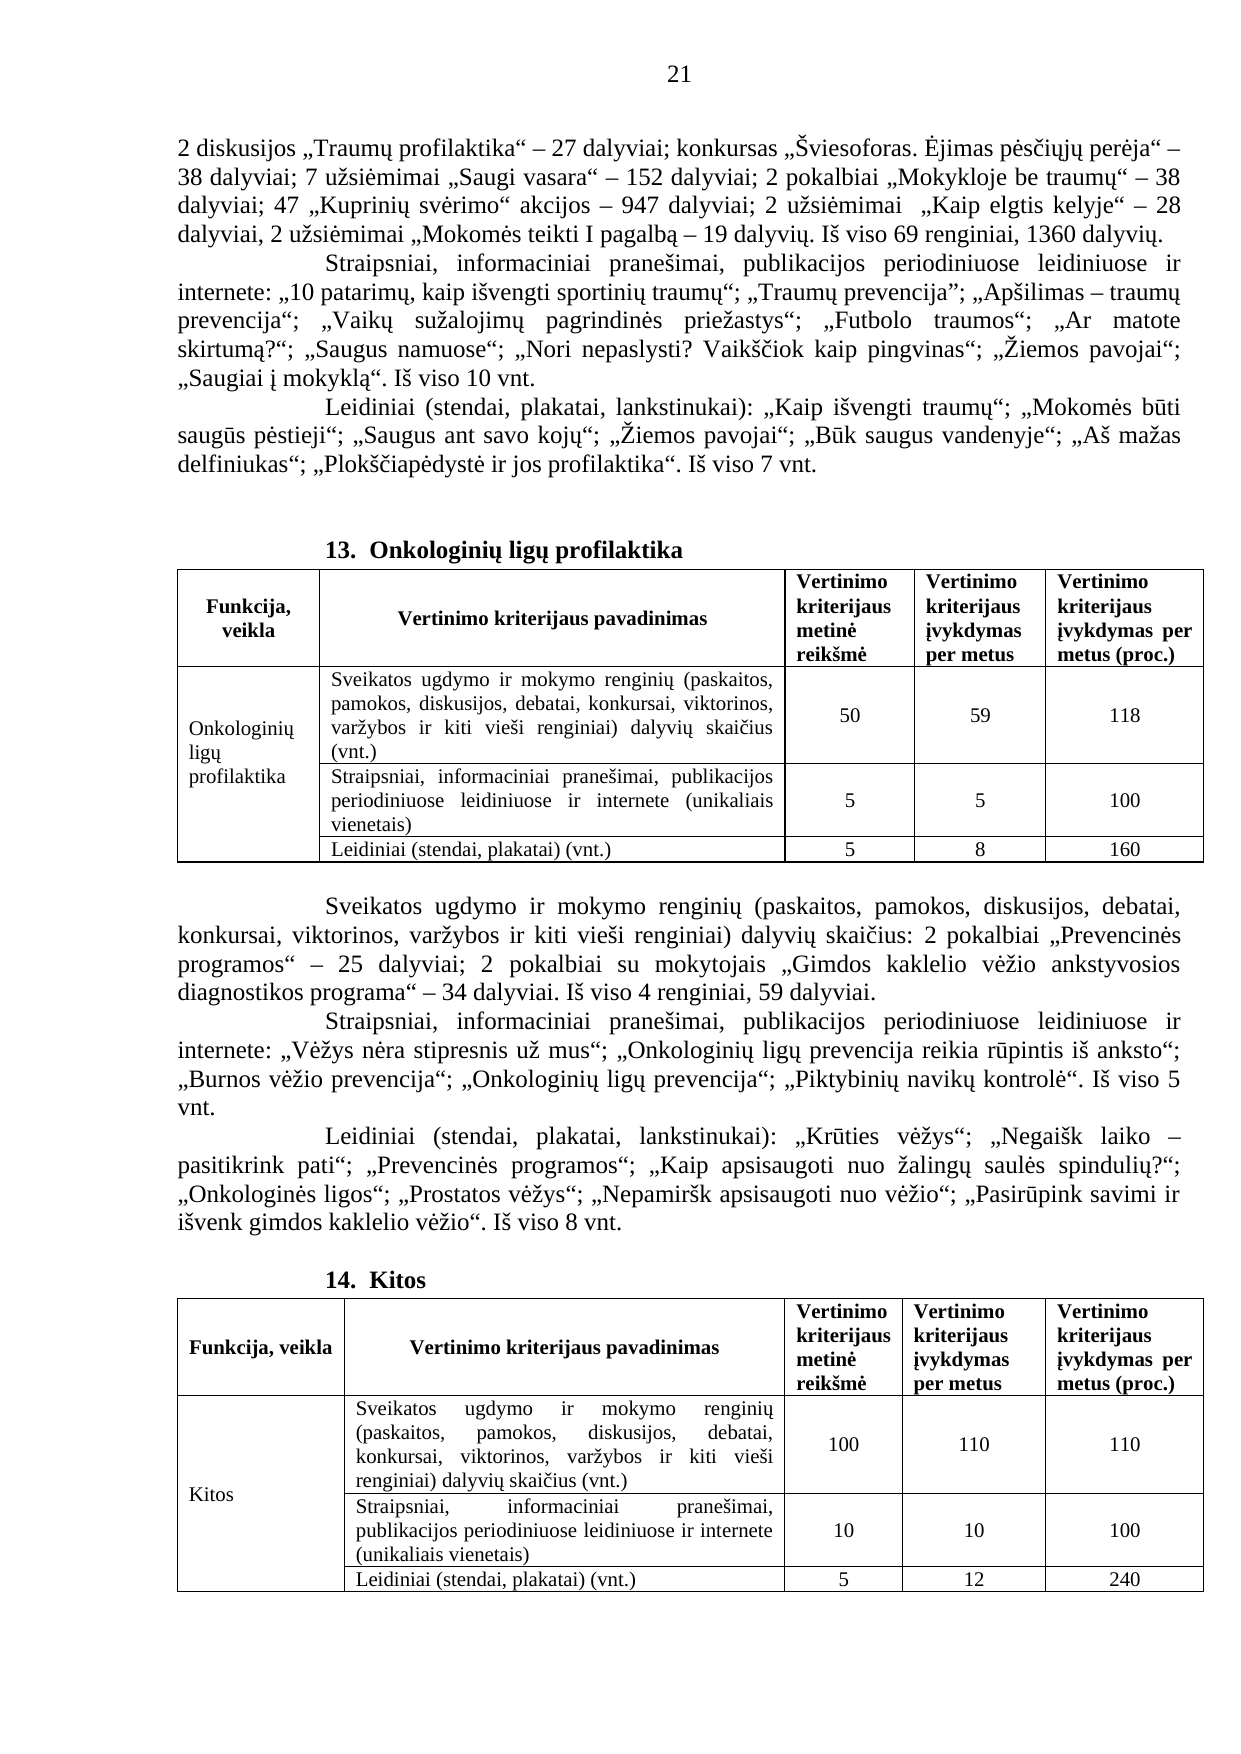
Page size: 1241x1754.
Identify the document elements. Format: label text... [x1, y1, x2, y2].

table_cell 110 [903, 1396, 1045, 1492]
table_cell Straipsniai, informaciniai pranešimai, publikacijos periodiniuose leidiniuose ir internete (unikaliais vienetais) [345, 1494, 784, 1566]
table_cell 100 [785, 1396, 902, 1492]
table_header Vertinimo kriterijaus įvykdymas per metus [903, 1299, 1045, 1395]
table_cell 5 [785, 1567, 902, 1591]
table_cell 10 [903, 1494, 1045, 1566]
table_cell Leidiniai (stendai, plakatai) (vnt.) [320, 837, 784, 861]
table_cell 5 [786, 764, 914, 836]
table_header Vertinimo kriterijaus įvykdymas per metus (proc.) [1046, 570, 1203, 666]
table_header Vertinimo kriterijaus pavadinimas [320, 570, 784, 666]
table_cell 240 [1046, 1567, 1203, 1591]
table_header Funkcija, veikla [178, 570, 319, 666]
text Straipsniai, informaciniai pranešimai, publikacijos periodiniuose leidiniuose ir internete: „Vėžys nėra stipresnis už mus“; „Onkologinių ligų prevencija reikia rūpintis iš anksto“; „Burnos vėžio prevencija“; „Onkologinių ligų prevencija“; „Piktybinių navikų kontrolė“. Iš viso 5 vnt. [177, 1006, 1181, 1121]
table_cell Onkologinių ligų profilaktika [178, 667, 319, 861]
table_cell 160 [1046, 837, 1203, 861]
table_header Funkcija, veikla [178, 1299, 344, 1395]
table_header Vertinimo kriterijaus metinė reikšmė [786, 570, 914, 666]
table_cell 100 [1046, 764, 1203, 836]
table_cell 10 [785, 1494, 902, 1566]
text Straipsniai, informaciniai pranešimai, publikacijos periodiniuose leidiniuose ir internete: „10 patarimų, kaip išvengti sportinių traumų“; „Traumų prevencija”; „Apšilimas – traumų prevencija“; „Vaikų sužalojimų pagrindinės priežastys“; „Futbolo traumos“; „Ar matote skirtumą?“; „Saugus namuose“; „Nori nepaslysti? Vaikščiok kaip pingvinas“; „Žiemos pavojai“; „Saugiai į mokyklą“. Iš viso 10 vnt. [177, 248, 1181, 392]
text Leidiniai (stendai, plakatai, lankstinukai): „Kaip išvengti traumų“; „Mokomės būti saugūs pėstieji“; „Saugus ant savo kojų“; „Žiemos pavojai“; „Būk saugus vandenyje“; „Aš mažas delfiniukas“; „Plokščiapėdystė ir jos profilaktika“. Iš viso 7 vnt. [177, 392, 1181, 478]
table_cell Straipsniai, informaciniai pranešimai, publikacijos periodiniuose leidiniuose ir internete (unikaliais vienetais) [320, 764, 784, 836]
text Sveikatos ugdymo ir mokymo renginių (paskaitos, pamokos, diskusijos, debatai, konkursai, viktorinos, varžybos ir kiti vieši renginiai) dalyvių skaičius: 2 pokalbiai „Prevencinės programos“ – 25 dalyviai; 2 pokalbiai su mokytojais „Gimdos kaklelio vėžio ankstyvosios diagnostikos programa“ – 34 dalyviai. Iš viso 4 renginiai, 59 dalyviai. [177, 891, 1181, 1006]
table_cell Kitos [178, 1396, 344, 1591]
table_cell 8 [915, 837, 1045, 861]
text Leidiniai (stendai, plakatai, lankstinukai): „Krūties vėžys“; „Negaišk laiko – pasitikrink pati“; „Prevencinės programos“; „Kaip apsisaugoti nuo žalingų saulės spindulių?“; „Onkologinės ligos“; „Prostatos vėžys“; „Nepamiršk apsisaugoti nuo vėžio“; „Pasirūpink savimi ir išvenk gimdos kaklelio vėžio“. Iš viso 8 vnt. [177, 1121, 1181, 1236]
table_cell 5 [786, 837, 914, 861]
text 2 diskusijos „Traumų profilaktika“ – 27 dalyviai; konkursas „Šviesoforas. Ėjimas pėsčiųjų perėja“ – 38 dalyviai; 7 užsiėmimai „Saugi vasara“ – 152 dalyviai; 2 pokalbiai „Mokykloje be traumų“ – 38 dalyviai; 47 „Kuprinių svėrimo“ akcijos – 947 dalyviai; 2 užsiėmimai „Kaip elgtis kelyje“ – 28 dalyviai, 2 užsiėmimai „Mokomės teikti I pagalbą – 19 dalyvių. Iš viso 69 renginiai, 1360 dalyvių. [177, 133, 1181, 248]
table_header Vertinimo kriterijaus įvykdymas per metus [915, 570, 1045, 666]
table_cell 12 [903, 1567, 1045, 1591]
table_cell 5 [915, 764, 1045, 836]
table_header Vertinimo kriterijaus pavadinimas [345, 1299, 784, 1395]
table_cell 118 [1046, 667, 1203, 763]
table_cell 59 [915, 667, 1045, 763]
table_header Vertinimo kriterijaus metinė reikšmė [785, 1299, 902, 1395]
table_cell Leidiniai (stendai, plakatai) (vnt.) [345, 1567, 784, 1591]
table_cell Sveikatos ugdymo ir mokymo renginių (paskaitos, pamokos, diskusijos, debatai, konkursai, viktorinos, varžybos ir kiti vieši renginiai) dalyvių skaičius (vnt.) [345, 1396, 784, 1492]
table_cell 100 [1046, 1494, 1203, 1566]
table_cell Sveikatos ugdymo ir mokymo renginių (paskaitos, pamokos, diskusijos, debatai, konkursai, viktorinos, varžybos ir kiti vieši renginiai) dalyvių skaičius (vnt.) [320, 667, 784, 763]
table_cell 110 [1046, 1396, 1203, 1492]
text 13. Onkologinių ligų profilaktika [252, 535, 1181, 564]
text 14. Kitos [252, 1265, 1181, 1294]
table_header Vertinimo kriterijaus įvykdymas per metus (proc.) [1046, 1299, 1203, 1395]
table_cell 50 [786, 667, 914, 763]
